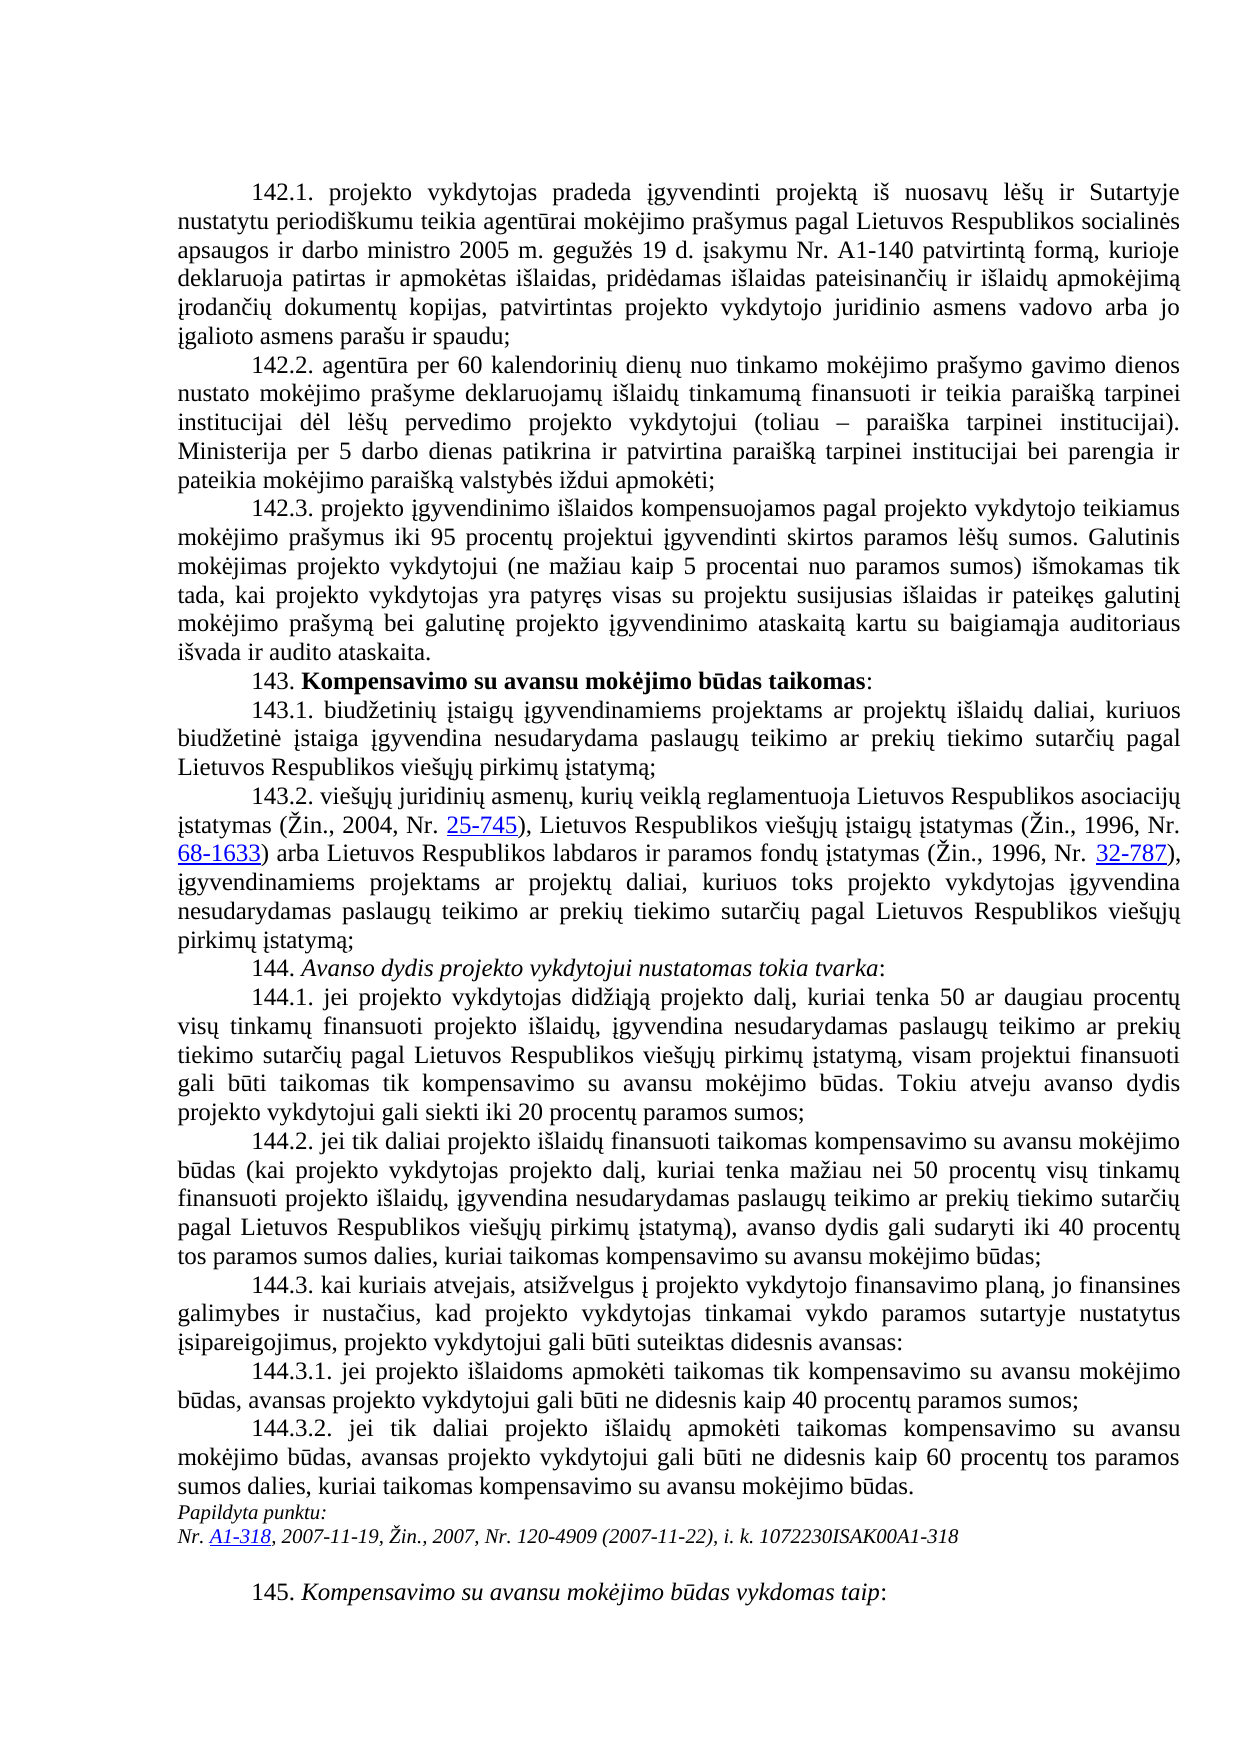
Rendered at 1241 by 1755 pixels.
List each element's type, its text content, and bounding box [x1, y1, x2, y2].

text 145. Kompensavimo su avansu mokėjimo būdas vykdomas taip: [177, 1577, 1181, 1605]
text Papildyta punktu: [177, 1500, 1181, 1524]
text 144.1. jei projekto vykdytojas didžiąją projekto dalį, kuriai tenka 50 ar daugiau procentų visų tinkamų finansuoti projekto išlaidų, įgyvendina nesudarydamas paslaugų teikimo ar prekių tiekimo sutarčių pagal Lietuvos Respublikos viešųjų pirkimų įstatymą, visam projektui finansuoti gali būti taikomas tik kompensavimo su avansu mokėjimo būdas. Tokiu atveju avanso dydis projekto vykdytojui gali siekti iki 20 procentų paramos sumos; [177, 982, 1181, 1126]
text 142.2. agentūra per 60 kalendorinių dienų nuo tinkamo mokėjimo prašymo gavimo dienos nustato mokėjimo prašyme deklaruojamų išlaidų tinkamumą finansuoti ir teikia paraišką tarpinei institucijai dėl lėšų pervedimo projekto vykdytojui (toliau – paraiška tarpinei institucijai). Ministerija per 5 darbo dienas patikrina ir patvirtina paraišką tarpinei institucijai bei parengia ir pateikia mokėjimo paraišką valstybės iždui apmokėti; [177, 350, 1181, 493]
text Nr. A1-318, 2007-11-19, Žin., 2007, Nr. 120-4909 (2007-11-22), i. k. 1072230ISAK00A1-318 [177, 1524, 1181, 1548]
text 144.2. jei tik daliai projekto išlaidų finansuoti taikomas kompensavimo su avansu mokėjimo būdas (kai projekto vykdytojas projekto dalį, kuriai tenka mažiau nei 50 procentų visų tinkamų finansuoti projekto išlaidų, įgyvendina nesudarydamas paslaugų teikimo ar prekių tiekimo sutarčių pagal Lietuvos Respublikos viešųjų pirkimų įstatymą), avanso dydis gali sudaryti iki 40 procentų tos paramos sumos dalies, kuriai taikomas kompensavimo su avansu mokėjimo būdas; [177, 1126, 1181, 1270]
text 143. Kompensavimo su avansu mokėjimo būdas taikomas: [177, 666, 1181, 695]
text 143.1. biudžetinių įstaigų įgyvendinamiems projektams ar projektų išlaidų daliai, kuriuos biudžetinė įstaiga įgyvendina nesudarydama paslaugų teikimo ar prekių tiekimo sutarčių pagal Lietuvos Respublikos viešųjų pirkimų įstatymą; [177, 695, 1181, 781]
text 144.3. kai kuriais atvejais, atsižvelgus į projekto vykdytojo finansavimo planą, jo finansines galimybes ir nustačius, kad projekto vykdytojas tinkamai vykdo paramos sutartyje nustatytus įsipareigojimus, projekto vykdytojui gali būti suteiktas didesnis avansas: [177, 1270, 1181, 1356]
text 142.1. projekto vykdytojas pradeda įgyvendinti projektą iš nuosavų lėšų ir Sutartyje nustatytu periodiškumu teikia agentūrai mokėjimo prašymus pagal Lietuvos Respublikos socialinės apsaugos ir darbo ministro 2005 m. gegužės 19 d. įsakymu Nr. A1-140 patvirtintą formą, kurioje deklaruoja patirtas ir apmokėtas išlaidas, pridėdamas išlaidas pateisinančių ir išlaidų apmokėjimą įrodančių dokumentų kopijas, patvirtintas projekto vykdytojo juridinio asmens vadovo arba jo įgalioto asmens parašu ir spaudu; [177, 177, 1181, 350]
text 142.3. projekto įgyvendinimo išlaidos kompensuojamos pagal projekto vykdytojo teikiamus mokėjimo prašymus iki 95 procentų projektui įgyvendinti skirtos paramos lėšų sumos. Galutinis mokėjimas projekto vykdytojui (ne mažiau kaip 5 procentai nuo paramos sumos) išmokamas tik tada, kai projekto vykdytojas yra patyręs visas su projektu susijusias išlaidas ir pateikęs galutinį mokėjimo prašymą bei galutinę projekto įgyvendinimo ataskaitą kartu su baigiamąja auditoriaus išvada ir audito ataskaita. [177, 493, 1181, 666]
text 144.3.1. jei projekto išlaidoms apmokėti taikomas tik kompensavimo su avansu mokėjimo būdas, avansas projekto vykdytojui gali būti ne didesnis kaip 40 procentų paramos sumos; [177, 1356, 1181, 1413]
text 144. Avanso dydis projekto vykdytojui nustatomas tokia tvarka: [177, 953, 1181, 982]
text 144.3.2. jei tik daliai projekto išlaidų apmokėti taikomas kompensavimo su avansu mokėjimo būdas, avansas projekto vykdytojui gali būti ne didesnis kaip 60 procentų tos paramos sumos dalies, kuriai taikomas kompensavimo su avansu mokėjimo būdas. [177, 1413, 1181, 1500]
text 143.2. viešųjų juridinių asmenų, kurių veiklą reglamentuoja Lietuvos Respublikos asociacijų įstatymas (Žin., 2004, Nr. 25-745), Lietuvos Respublikos viešųjų įstaigų įstatymas (Žin., 1996, Nr. 68-1633) arba Lietuvos Respublikos labdaros ir paramos fondų įstatymas (Žin., 1996, Nr. 32-787), įgyvendinamiems projektams ar projektų daliai, kuriuos toks projekto vykdytojas įgyvendina nesudarydamas paslaugų teikimo ar prekių tiekimo sutarčių pagal Lietuvos Respublikos viešųjų pirkimų įstatymą; [177, 781, 1181, 953]
